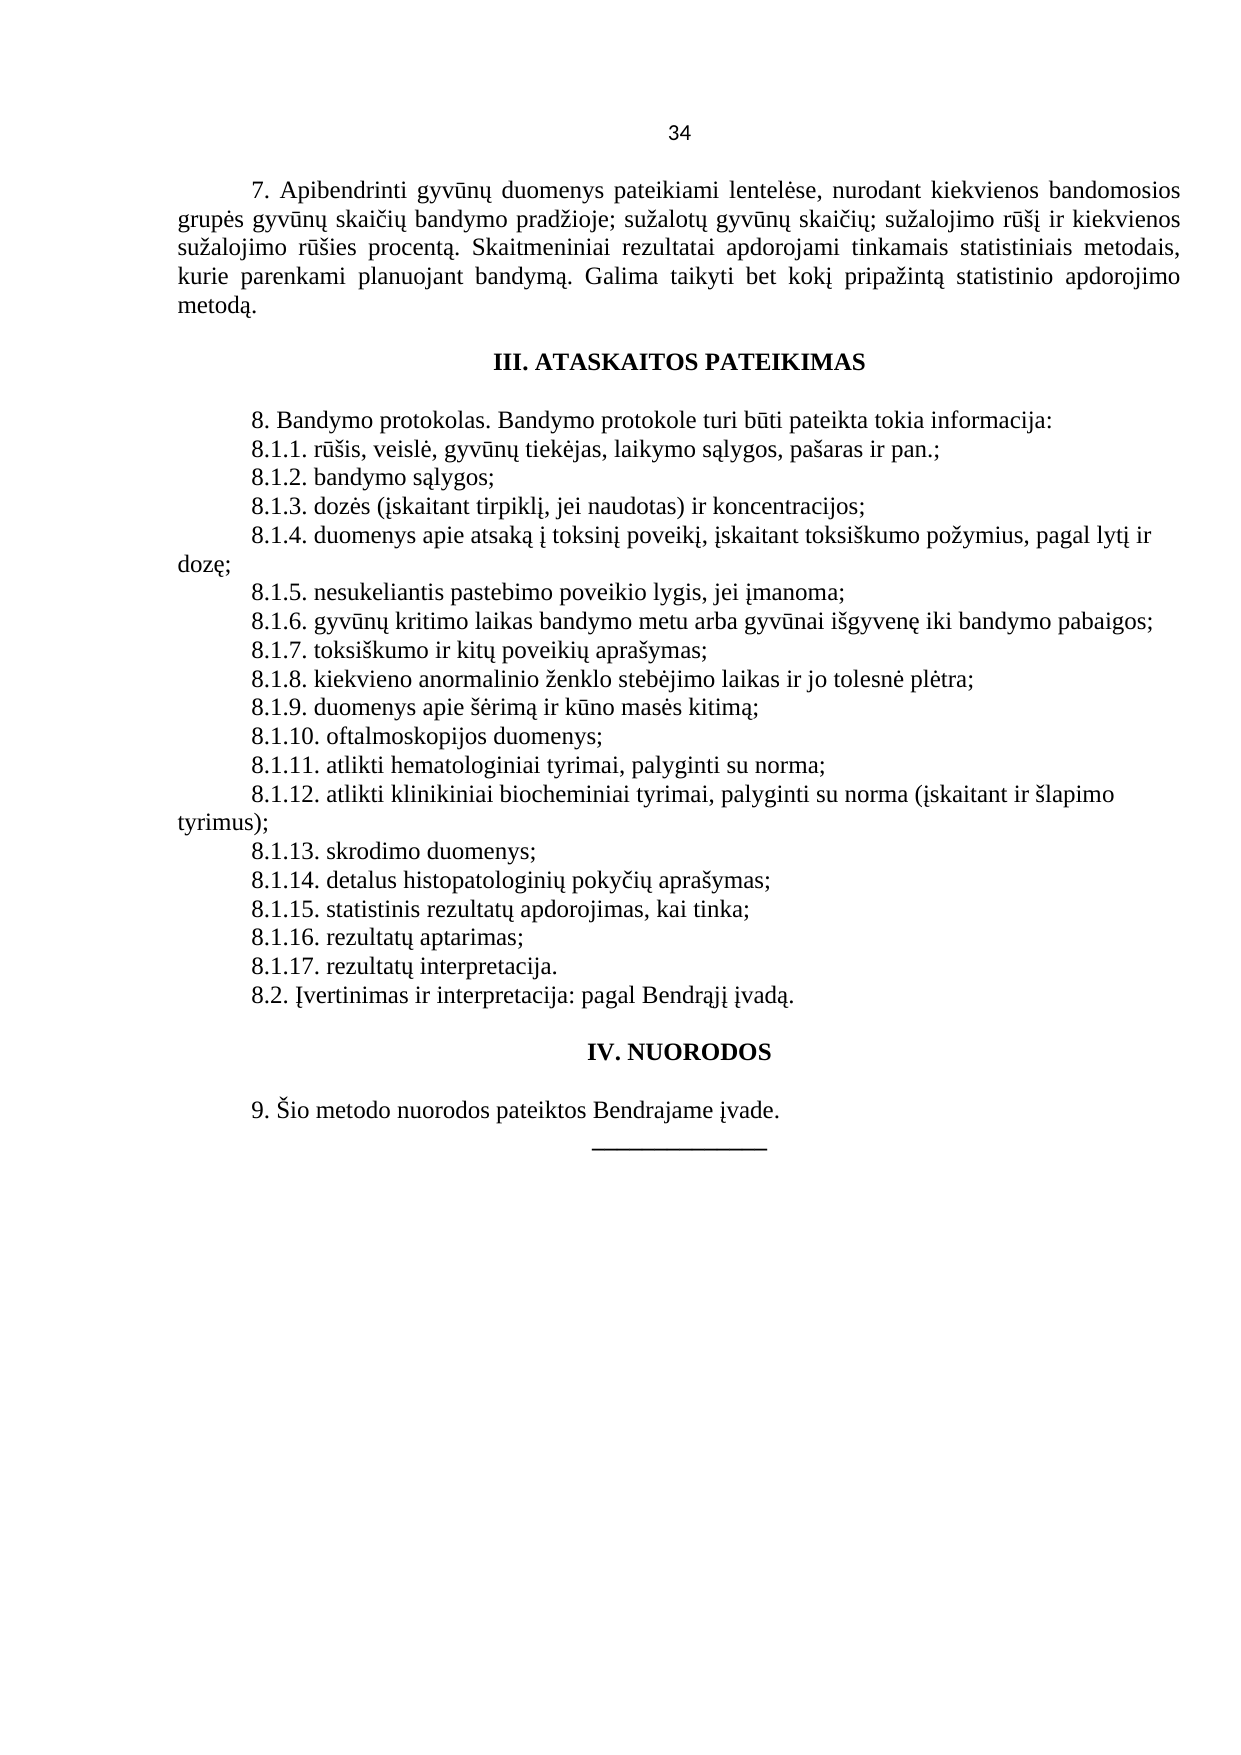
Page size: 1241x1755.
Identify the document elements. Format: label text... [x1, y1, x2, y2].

text III. ATASKAITOS PATEIKIMAS [177, 347, 1181, 376]
text 7. Apibendrinti gyvūnų duomenys pateikiami lentelėse, nurodant kiekvienos bandomosios grupės gyvūnų skaičių bandymo pradžioje; sužalotų gyvūnų skaičių; sužalojimo rūšį ir kiekvienos sužalojimo rūšies procentą. Skaitmeniniai rezultatai apdorojami tinkamais statistiniais metodais, kurie parenkami planuojant bandymą. Galima taikyti bet kokį pripažintą statistinio apdorojimo metodą. [177, 175, 1181, 319]
text 8. Bandymo protokolas. Bandymo protokole turi būti pateikta tokia informacija: [177, 405, 1181, 434]
text 8.1.7. toksiškumo ir kitų poveikių aprašymas; [177, 635, 1181, 664]
text 8.1.4. duomenys apie atsaką į toksinį poveikį, įskaitant toksiškumo požymius, pagal lytį ir dozę; [177, 520, 1181, 577]
text 8.1.8. kiekvieno anormalinio ženklo stebėjimo laikas ir jo tolesnė plėtra; [177, 664, 1181, 692]
text 8.1.14. detalus histopatologinių pokyčių aprašymas; [177, 865, 1181, 894]
text 8.1.9. duomenys apie šėrimą ir kūno masės kitimą; [177, 692, 1181, 721]
text 8.1.2. bandymo sąlygos; [177, 462, 1181, 491]
text IV. Nuorodos [177, 1037, 1181, 1066]
text 8.2. Įvertinimas ir interpretacija: pagal Bendrąjį įvadą. [177, 980, 1181, 1009]
text 8.1.10. oftalmoskopijos duomenys; [177, 721, 1181, 750]
text 8.1.13. skrodimo duomenys; [177, 836, 1181, 865]
text 8.1.3. dozės (įskaitant tirpiklį, jei naudotas) ir koncentracijos; [177, 491, 1181, 520]
text 8.1.11. atlikti hematologiniai tyrimai, palyginti su norma; [177, 750, 1181, 779]
text 8.1.12. atlikti klinikiniai biocheminiai tyrimai, palyginti su norma (įskaitant ir šlapimo tyrimus); [177, 779, 1181, 836]
text ______________ [177, 1124, 1181, 1152]
text 8.1.6. gyvūnų kritimo laikas bandymo metu arba gyvūnai išgyvenę iki bandymo pabaigos; [177, 606, 1181, 635]
text 9. Šio metodo nuorodos pateiktos Bendrajame įvade. [177, 1095, 1181, 1124]
text 8.1.15. statistinis rezultatų apdorojimas, kai tinka; [177, 894, 1181, 922]
text 8.1.1. rūšis, veislė, gyvūnų tiekėjas, laikymo sąlygos, pašaras ir pan.; [177, 434, 1181, 462]
text 8.1.16. rezultatų aptarimas; [177, 922, 1181, 951]
text 8.1.5. nesukeliantis pastebimo poveikio lygis, jei įmanoma; [177, 577, 1181, 606]
text 8.1.17. rezultatų interpretacija. [177, 951, 1181, 980]
